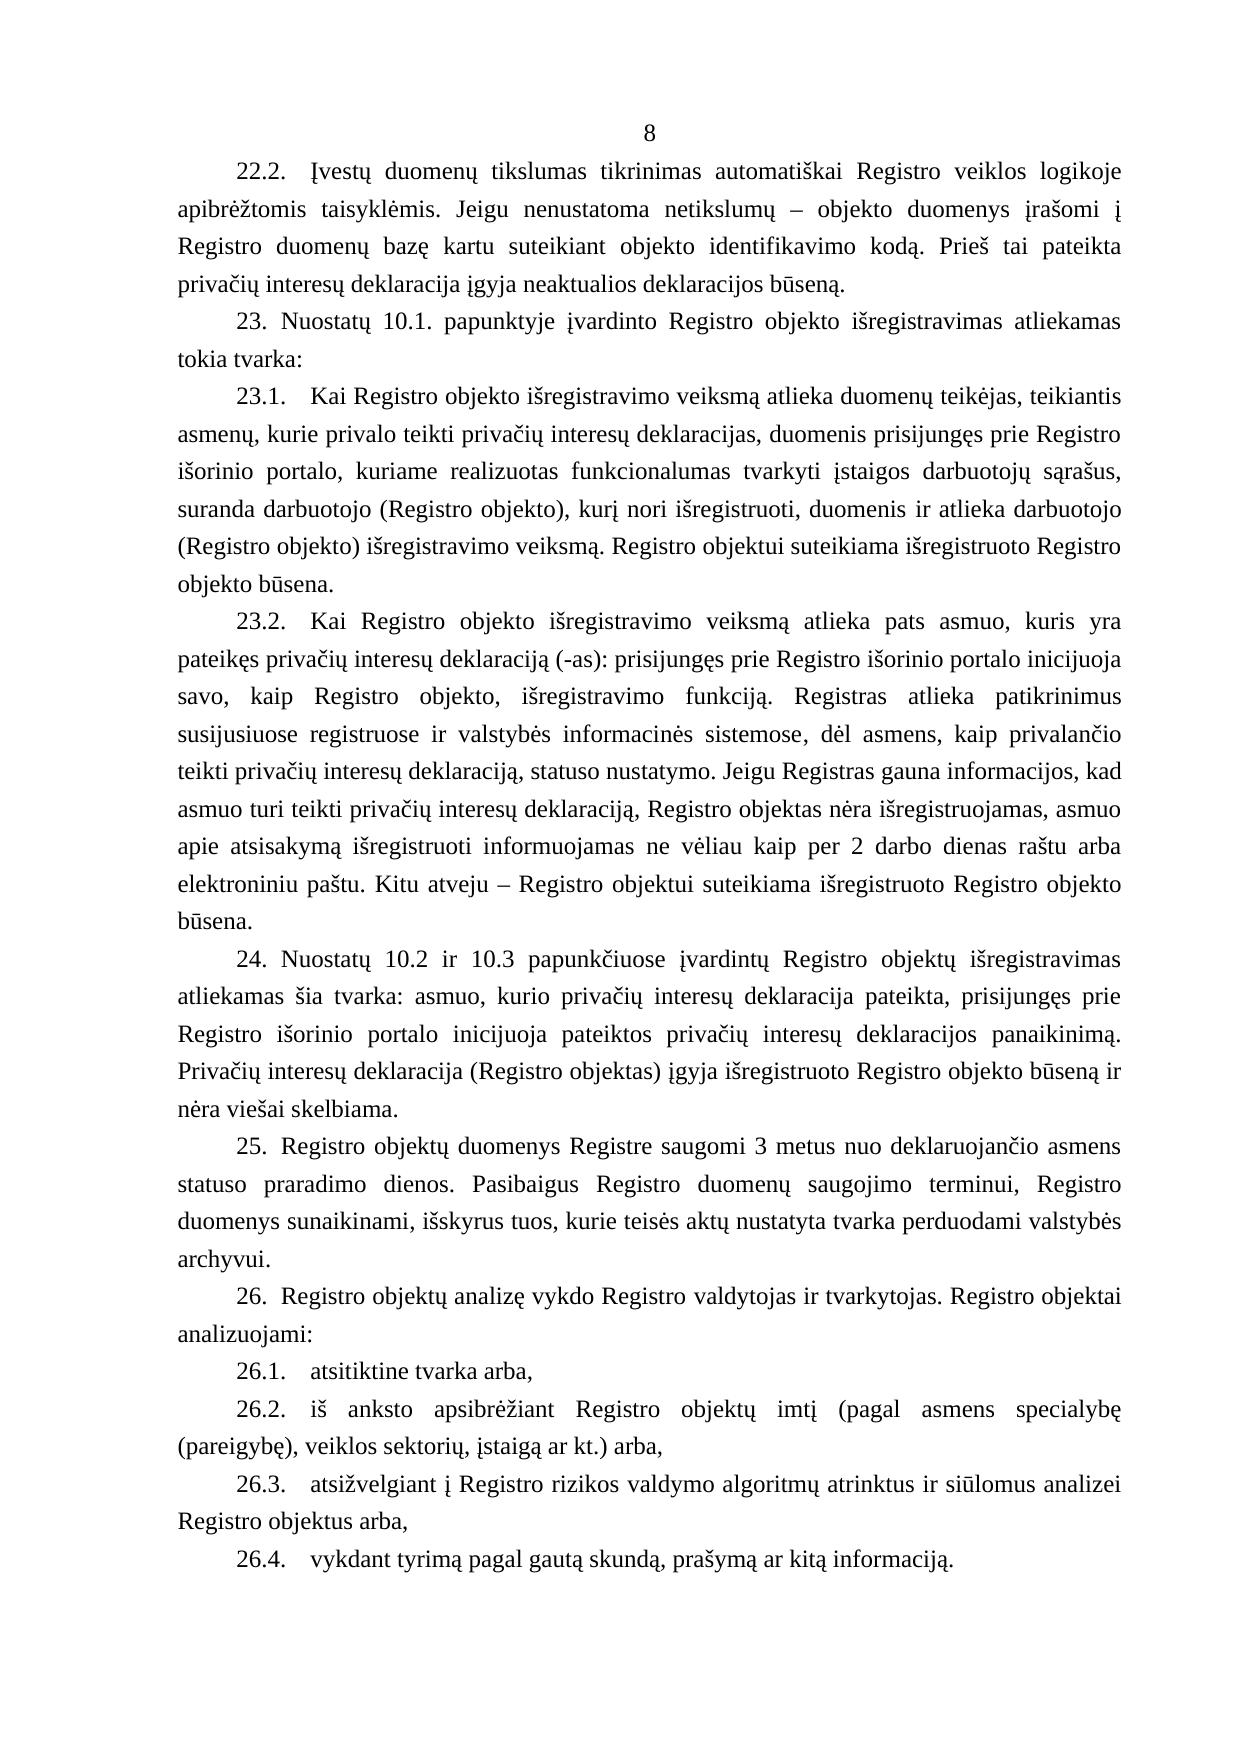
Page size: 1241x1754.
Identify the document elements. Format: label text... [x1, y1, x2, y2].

text 26. Registro objektų analizę vykdo Registro valdytojas ir tvarkytojas. Registro objektai analizuojami: [177, 1273, 1122, 1348]
text 26.2. iš anksto apsibrėžiant Registro objektų imtį (pagal asmens specialybę (pareigybę), veiklos sektorių, įstaigą ar kt.) arba, [177, 1385, 1122, 1460]
text 23. Nuostatų 10.1. papunktyje įvardinto Registro objekto išregistravimas atliekamas tokia tvarka: [177, 298, 1122, 373]
text 25. Registro objektų duomenys Registre saugomi 3 metus nuo deklaruojančio asmens statuso praradimo dienos. Pasibaigus Registro duomenų saugojimo terminui, Registro duomenys sunaikinami, išskyrus tuos, kurie teisės aktų nustatyta tvarka perduodami valstybės archyvui. [177, 1123, 1122, 1273]
text 26.3. atsižvelgiant į Registro rizikos valdymo algoritmų atrinktus ir siūlomus analizei Registro objektus arba, [177, 1460, 1122, 1535]
text 26.4. vykdant tyrimą pagal gautą skundą, prašymą ar kitą informaciją. [177, 1535, 1122, 1573]
text 23.1. Kai Registro objekto išregistravimo veiksmą atlieka duomenų teikėjas, teikiantis asmenų, kurie privalo teikti privačių interesų deklaracijas, duomenis prisijungęs prie Registro išorinio portalo, kuriame realizuotas funkcionalumas tvarkyti įstaigos darbuotojų sąrašus, suranda darbuotojo (Registro objekto), kurį nori išregistruoti, duomenis ir atlieka darbuotojo (Registro objekto) išregistravimo veiksmą. Registro objektui suteikiama išregistruoto Registro objekto būsena. [177, 373, 1122, 598]
text 26.1. atsitiktine tvarka arba, [177, 1348, 1122, 1385]
text 22.2. Įvestų duomenų tikslumas tikrinimas automatiškai Registro veiklos logikoje apibrėžtomis taisyklėmis. Jeigu nenustatoma netikslumų – objekto duomenys įrašomi į Registro duomenų bazę kartu suteikiant objekto identifikavimo kodą. Prieš tai pateikta privačių interesų deklaracija įgyja neaktualios deklaracijos būseną. [177, 148, 1122, 298]
text 23.2. Kai Registro objekto išregistravimo veiksmą atlieka pats asmuo, kuris yra pateikęs privačių interesų deklaraciją (-as): prisijungęs prie Registro išorinio portalo inicijuoja savo, kaip Registro objekto, išregistravimo funkciją. Registras atlieka patikrinimus susijusiuose registruose ir valstybės informacinės sistemose, dėl asmens, kaip privalančio teikti privačių interesų deklaraciją, statuso nustatymo. Jeigu Registras gauna informacijos, kad asmuo turi teikti privačių interesų deklaraciją, Registro objektas nėra išregistruojamas, asmuo apie atsisakymą išregistruoti informuojamas ne vėliau kaip per 2 darbo dienas raštu arba elektroniniu paštu. Kitu atveju – Registro objektui suteikiama išregistruoto Registro objekto būsena. [177, 598, 1122, 935]
text 24. Nuostatų 10.2 ir 10.3 papunkčiuose įvardintų Registro objektų išregistravimas atliekamas šia tvarka: asmuo, kurio privačių interesų deklaracija pateikta, prisijungęs prie Registro išorinio portalo inicijuoja pateiktos privačių interesų deklaracijos panaikinimą. Privačių interesų deklaracija (Registro objektas) įgyja išregistruoto Registro objekto būseną ir nėra viešai skelbiama. [177, 935, 1122, 1123]
